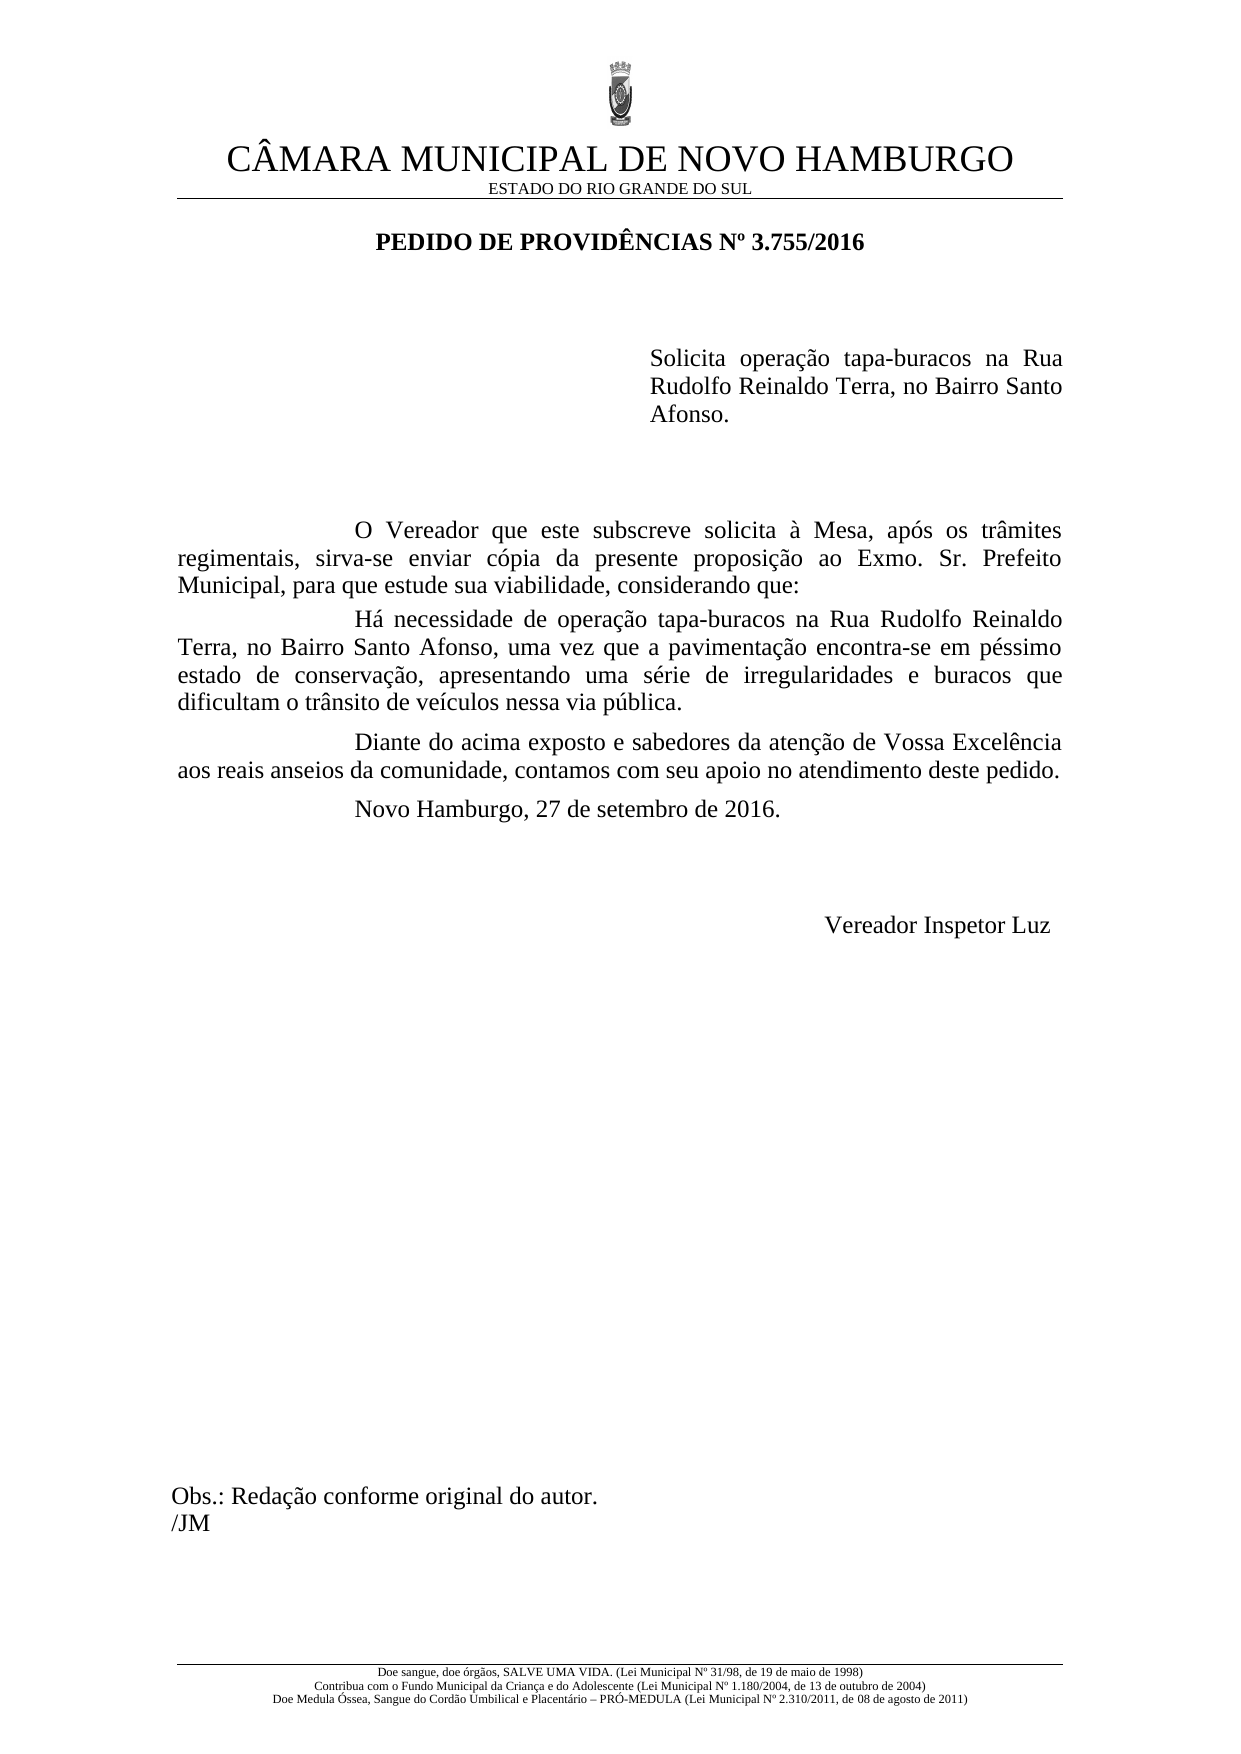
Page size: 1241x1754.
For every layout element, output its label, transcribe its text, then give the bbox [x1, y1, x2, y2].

text PEDIDO DE PROVIDÊNCIAS Nº 3.755/2016 [177, 228, 1063, 256]
text Diante do acima exposto e sabedores da atenção de Vossa Excelência aos reais anseios da comunidade, contamos com seu apoio no atendimento deste pedido. [177, 728, 1063, 783]
text O Vereador que este subscreve solicita à Mesa, após os trâmites regimentais, sirva-se enviar cópia da presente proposição ao Exmo. Sr. Prefeito Municipal, para que estude sua viabilidade, considerando que: [177, 516, 1063, 599]
text Solicita operação tapa-buracos na Rua Rudolfo Reinaldo Terra, no Bairro Santo Afonso. [649, 344, 1063, 428]
text Obs.: Redação conforme original do autor. [171, 1482, 1063, 1509]
text Novo Hamburgo, 27 de setembro de 2016. [177, 795, 1063, 823]
text /JM [171, 1509, 1063, 1537]
text Vereador Inspetor Luz [768, 912, 1063, 939]
text Há necessidade de operação tapa-buracos na Rua Rudolfo Reinaldo Terra, no Bairro Santo Afonso, uma vez que a pavimentação encontra-se em péssimo estado de conservação, apresentando uma série de irregularidades e buracos que dificultam o trânsito de veículos nessa via pública. [177, 605, 1063, 716]
